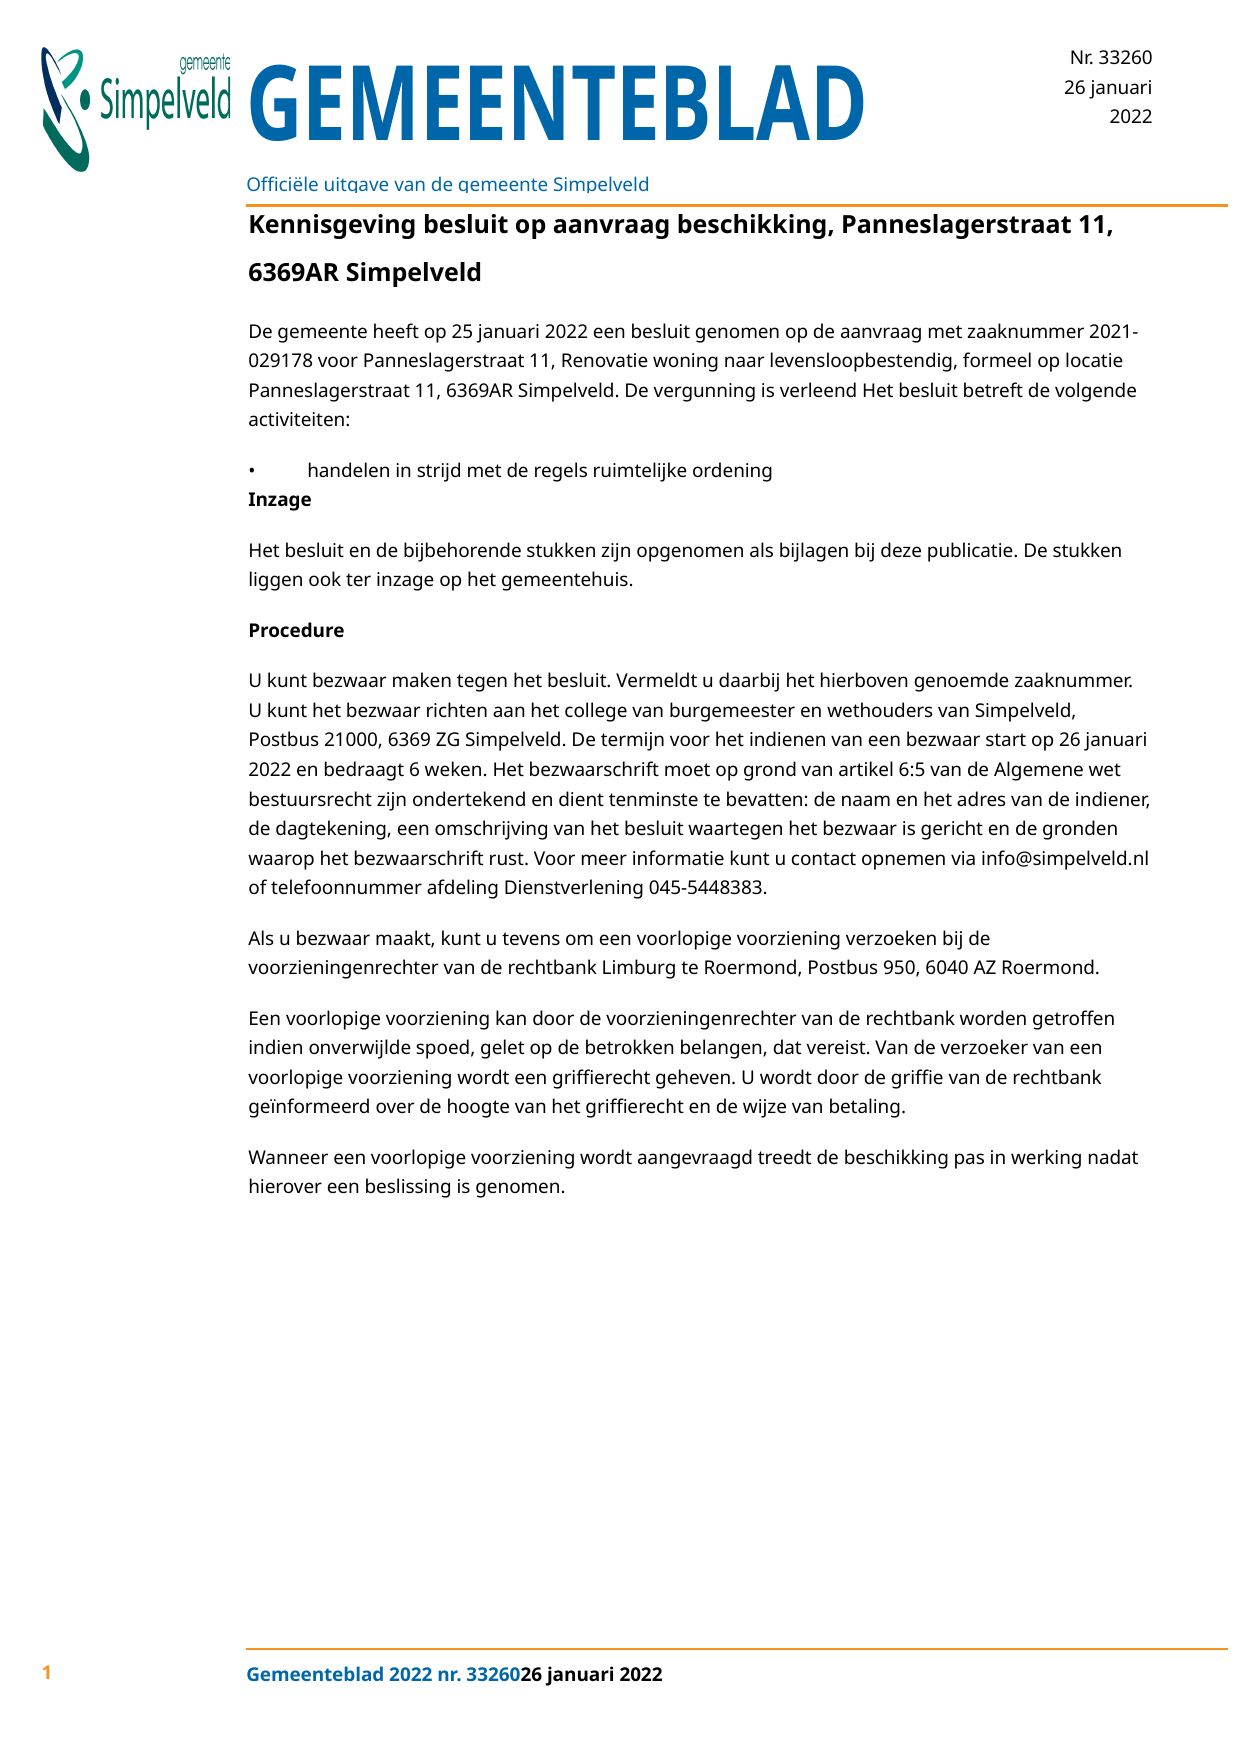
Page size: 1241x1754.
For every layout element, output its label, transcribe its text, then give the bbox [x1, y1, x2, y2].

text De gemeente heeft op 25 januari 2022 een besluit genomen op de aanvraag met zaaknummer 2021-029178 voor Panneslagerstraat 11, Renovatie woning naar levensloopbestendig, formeel op locatie Panneslagerstraat 11, 6369AR Simpelveld. De vergunning is verleend Het besluit betreft de volgende activiteiten: [248, 318, 1152, 432]
text Procedure [248, 617, 1152, 643]
text U kunt bezwaar maken tegen het besluit. Vermeldt u daarbij het hierboven genoemde zaaknummer. U kunt het bezwaar richten aan het college van burgemeester en wethouders van Simpelveld, Postbus 21000, 6369 ZG Simpelveld. De termijn voor het indienen van een bezwaar start op 26 januari 2022 en bedraagt 6 weken. Het bezwaarschrift moet op grond van artikel 6:5 van de Algemene wet bestuursrecht zijn ondertekend en dient tenminste te bevatten: de naam en het adres van de indiener, de dagtekening, een omschrijving van het besluit waartegen het bezwaar is gericht en de gronden waarop het bezwaarschrift rust. Voor meer informatie kunt u contact opnemen via info@simpelveld.nl of telefoonnummer afdeling Dienstverlening 045-5448383. [248, 667, 1152, 900]
text Kennisgeving besluit op aanvraag beschikking, Panneslagerstraat 11, 6369AR Simpelveld [248, 207, 1152, 288]
text Een voorlopige voorziening kan door de voorzieningenrechter van de rechtbank worden getroffen indien onverwijlde spoed, gelet op de betrokken belangen, dat vereist. Van de verzoeker van een voorlopige voorziening wordt een griffierecht geheven. U wordt door de griffie van de rechtbank geïnformeerd over de hoogte van het griffierecht en de wijze van betaling. [248, 1005, 1152, 1119]
text Inzage [248, 487, 1152, 512]
list handelen in strijd met de regels ruimtelijke ordening [248, 457, 1152, 483]
text Het besluit en de bijbehorende stukken zijn opgenomen als bijlagen bij deze publicatie. De stukken liggen ook ter inzage op het gemeentehuis. [248, 537, 1152, 592]
text Als u bezwaar maakt, kunt u tevens om een voorlopige voorziening verzoeken bij de voorzieningenrechter van de rechtbank Limburg te Roermond, Postbus 950, 6040 AZ Roermond. [248, 925, 1152, 980]
picture [41, 47, 231, 172]
text Wanneer een voorlopige voorziening wordt aangevraagd treedt de beschikking pas in werking nadat hierover een beslissing is genomen. [248, 1144, 1152, 1199]
